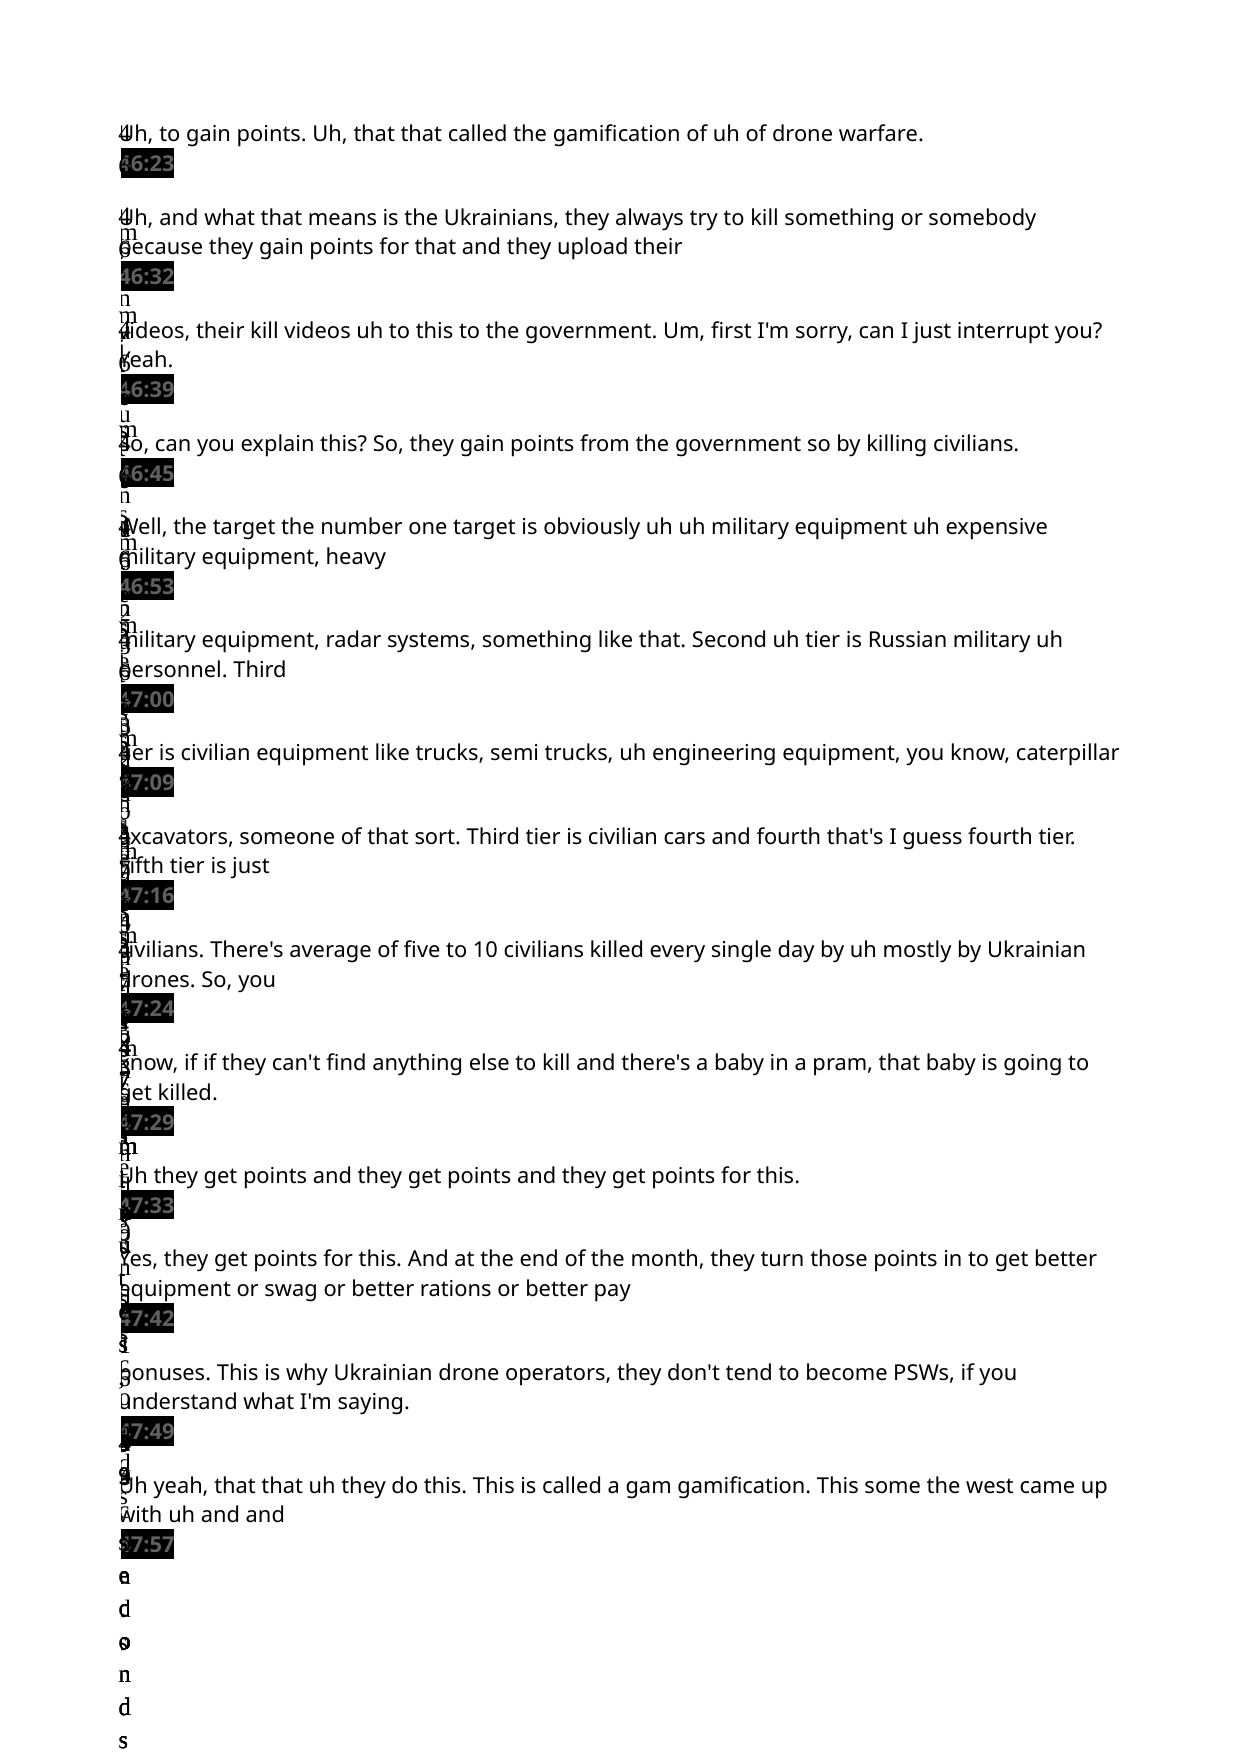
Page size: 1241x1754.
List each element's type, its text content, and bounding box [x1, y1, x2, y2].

text Yes, they get points for this. And at the end of the month, they turn those points in to get better equipment or swag or better rations or better pay [122, 1243, 1122, 1303]
text 47:09 [123, 767, 1109, 797]
text tier is civilian equipment like trucks, semi trucks, uh engineering equipment, you know, caterpillar [128, 737, 1122, 767]
text civilians. There's average of five to 10 civilians killed every single day by uh mostly by Ukrainian drones. So, you [122, 934, 1122, 993]
text 46:23 [121, 148, 1109, 178]
text Uh, to gain points. Uh, that that called the gamification of uh of drone warfare. [121, 118, 1122, 148]
text 46:53 [121, 571, 1109, 600]
text 46:45 [121, 457, 1109, 487]
text 47:16 [121, 880, 1109, 910]
text Uh, and what that means is the Ukrainians, they always try to kill something or somebody because they gain points for that and they upload their [121, 201, 1122, 261]
text know, if if they can't find anything else to kill and there's a baby in a pram, that baby is going to get killed. [122, 1047, 1122, 1106]
text videos, their kill videos uh to this to the government. Um, first I'm sorry, can I just interrupt you? Yeah. [121, 314, 1122, 374]
text Uh yeah, that that uh they do this. This is called a gam gamification. This some the west came up with uh and and [121, 1469, 1122, 1529]
text excavators, someone of that sort. Third tier is civilian cars and fourth that's I guess fourth tier. Fifth tier is just [122, 821, 1122, 880]
text 47:33 [121, 1190, 1109, 1219]
text 47:24 [122, 993, 1109, 1023]
text Uh they get points and they get points and they get points for this. [121, 1160, 1122, 1190]
text 47:42 [121, 1303, 1109, 1333]
text 46:32 [121, 261, 1109, 291]
text 47:57 [121, 1529, 1109, 1559]
text Well, the target the number one target is obviously uh uh military equipment uh expensive military equipment, heavy [121, 511, 1122, 571]
text 47:49 [121, 1416, 1109, 1446]
text 46:39 [121, 374, 1109, 404]
text 47:29 [126, 1106, 1109, 1136]
text So, can you explain this? So, they gain points from the government so by killing civilians. [121, 428, 1122, 457]
text bonuses. This is why Ukrainian drone operators, they don't tend to become PSWs, if you understand what I'm saying. [121, 1356, 1122, 1416]
text 47:00 [121, 684, 1109, 713]
text military equipment, radar systems, something like that. Second uh tier is Russian military uh personnel. Third [121, 624, 1122, 684]
